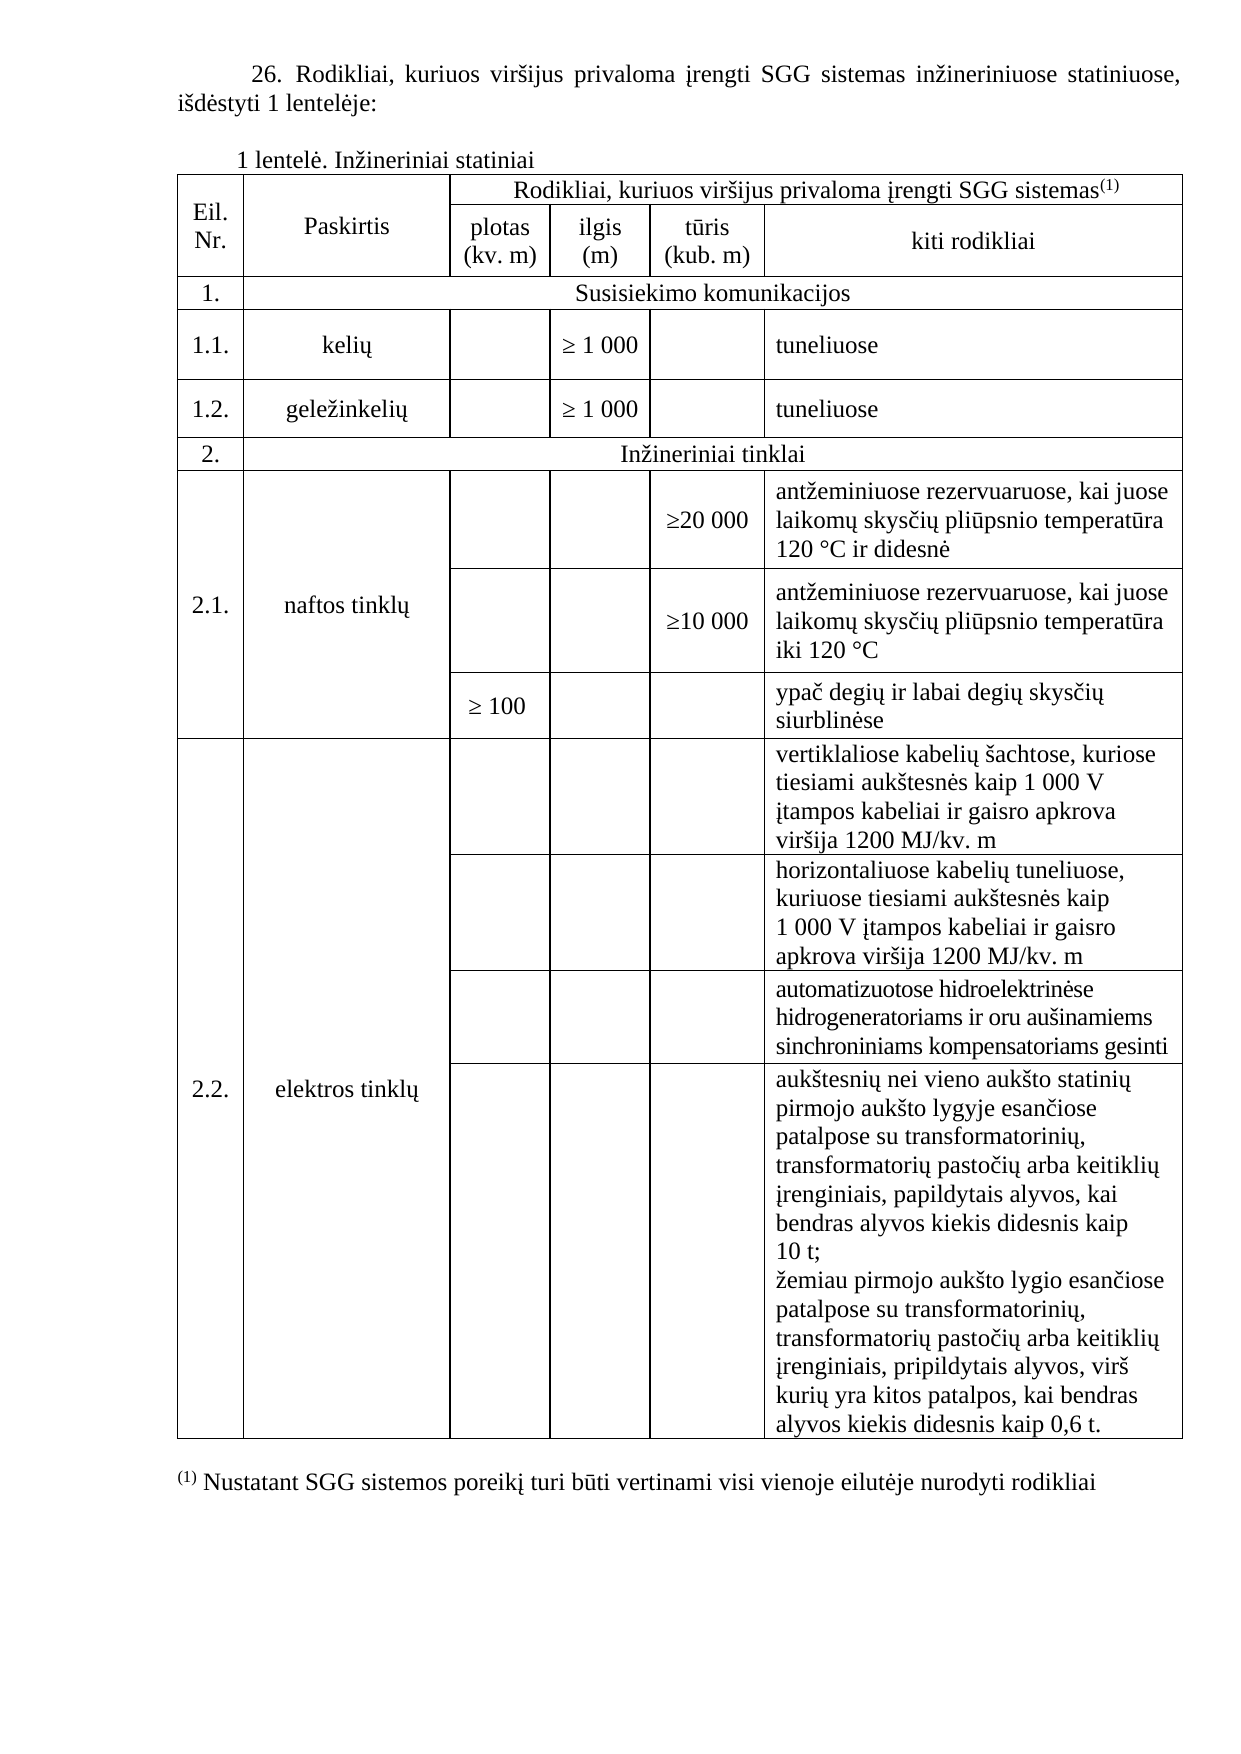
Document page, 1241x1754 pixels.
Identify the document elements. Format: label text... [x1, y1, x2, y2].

table_cell [551, 471, 649, 568]
table_cell Inžineriniai tinklai [244, 438, 1182, 470]
table_cell kelių [244, 310, 449, 379]
table_cell automatizuotose hidroelektrinėse hidrogeneratoriams ir oru aušinamiems sinchroniniams kompensatoriams gesinti [765, 971, 1182, 1063]
table_cell ≥20 000 [651, 471, 764, 568]
table_cell elektros tinklų [244, 739, 449, 1438]
table_cell aukštesnių nei vieno aukšto statinių pirmojo aukšto lygyje esančiose patalpose su transformatorinių, transformatorių pastočių arba keitiklių įrenginiais, papildytais alyvos, kai bendras alyvos kiekis didesnis kaip 10 t; žemiau pirmojo aukšto lygio esančiose patalpose su transformatorinių, transformatorių pastočių arba keitiklių įrenginiais, pripildytais alyvos, virš kurių yra kitos patalpos, kai bendras alyvos kiekis didesnis kaip 0,6 t. [765, 1064, 1182, 1438]
table_cell kiti rodikliai [765, 205, 1182, 276]
table_cell plotas (kv. m) [451, 205, 549, 276]
text 26. Rodikliai, kuriuos viršijus privaloma įrengti SGG sistemas inžineriniuose statiniuose, išdėstyti 1 lentelėje: [177, 59, 1181, 117]
table_cell [451, 855, 549, 970]
table_cell antžeminiuose rezervuaruose, kai juose laikomų skysčių pliūpsnio temperatūra 120 °C ir didesnė [765, 471, 1182, 568]
table_cell [451, 1064, 549, 1438]
table_cell 2.2. [178, 739, 243, 1438]
table_cell [451, 739, 549, 854]
table_cell [551, 1064, 649, 1438]
table_cell tūris (kub. m) [651, 205, 764, 276]
table_cell ≥ 100 [451, 673, 549, 738]
table_cell [551, 855, 649, 970]
table_cell ≥ 1 000 [551, 310, 649, 379]
table_cell [551, 971, 649, 1063]
table_cell geležinkelių [244, 380, 449, 437]
table_cell [651, 855, 764, 970]
table_cell ilgis (m) [551, 205, 649, 276]
table_cell [551, 673, 649, 738]
table_cell [451, 310, 549, 379]
table_cell 2.1. [178, 471, 243, 738]
table_cell 1.1. [178, 310, 243, 379]
table_cell [551, 739, 649, 854]
table_cell [651, 739, 764, 854]
table_cell 2. [178, 438, 243, 470]
table_cell [451, 471, 549, 568]
table_cell [651, 1064, 764, 1438]
table_cell vertiklaliose kabelių šachtose, kuriose tiesiami aukštesnės kaip 1 000 V įtampos kabeliai ir gaisro apkrova viršija 1200 MJ/kv. m [765, 739, 1182, 854]
table_cell tuneliuose [765, 380, 1182, 437]
table_cell ≥10 000 [651, 569, 764, 672]
table_header Rodikliai, kuriuos viršijus privaloma įrengti SGG sistemas(1) [451, 175, 1182, 204]
table_cell [651, 380, 764, 437]
table_header Eil. Nr. [178, 175, 243, 276]
table_cell [651, 310, 764, 379]
table_cell [651, 971, 764, 1063]
text 1 lentelė. Inžineriniai statiniai [177, 145, 1181, 174]
table_cell ≥ 1 000 [551, 380, 649, 437]
table_cell naftos tinklų [244, 471, 449, 738]
table_cell [551, 569, 649, 672]
table_cell 1.2. [178, 380, 243, 437]
table_header Paskirtis [244, 175, 449, 276]
table_cell Susisiekimo komunikacijos [244, 277, 1182, 308]
table_cell antžeminiuose rezervuaruose, kai juose laikomų skysčių pliūpsnio temperatūra iki 120 °C [765, 569, 1182, 672]
text (1) Nustatant SGG sistemos poreikį turi būti vertinami visi vienoje eilutėje nurodyti rodikliai [177, 1467, 1181, 1496]
table_cell [651, 673, 764, 738]
table_cell horizontaliuose kabelių tuneliuose, kuriuose tiesiami aukštesnės kaip 1 000 V įtampos kabeliai ir gaisro apkrova viršija 1200 MJ/kv. m [765, 855, 1182, 970]
table_cell [451, 380, 549, 437]
table_cell [451, 569, 549, 672]
table_cell 1. [178, 277, 243, 308]
table_cell ypač degių ir labai degių skysčių siurblinėse [765, 673, 1182, 738]
table_cell [451, 971, 549, 1063]
table_cell tuneliuose [765, 310, 1182, 379]
